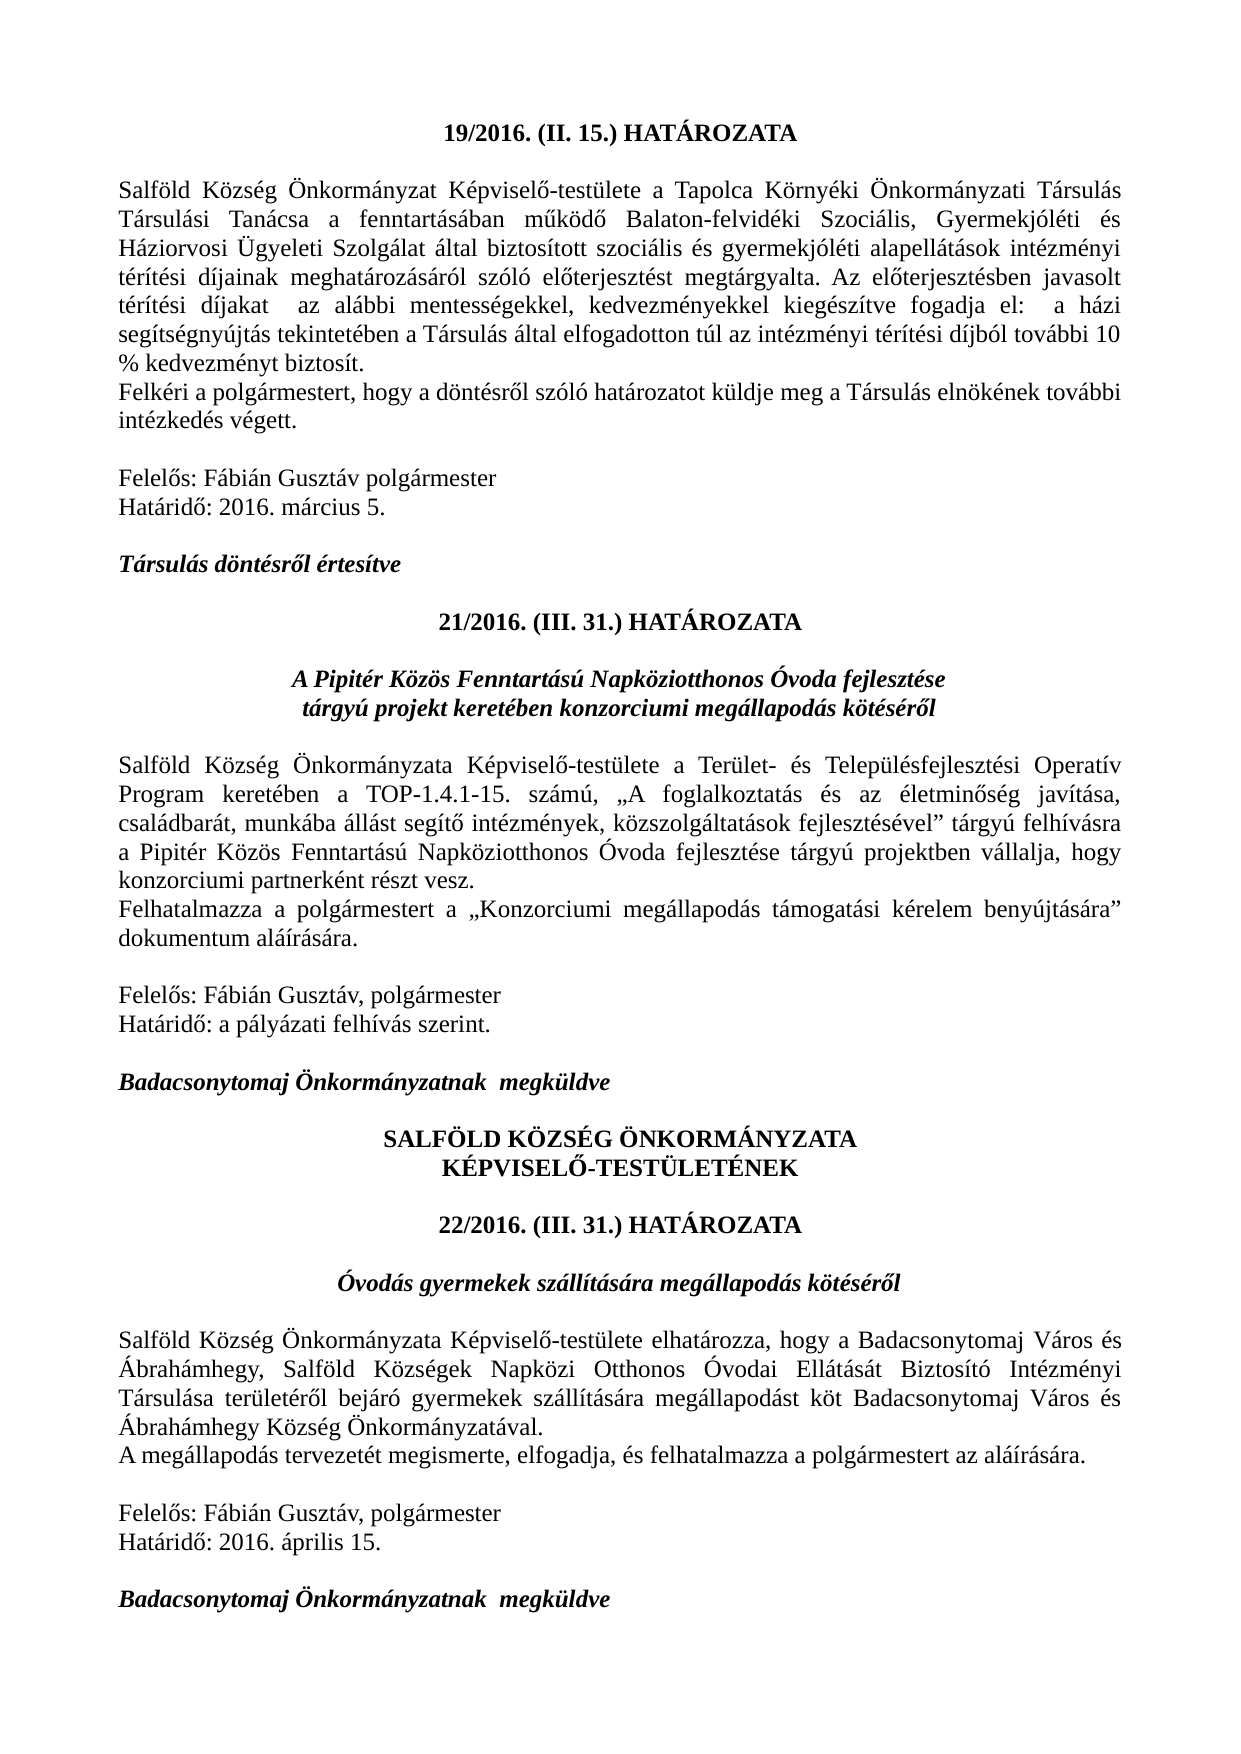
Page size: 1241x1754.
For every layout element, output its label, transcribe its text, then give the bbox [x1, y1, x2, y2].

text Óvodás gyermekek szállítására megállapodás kötéséről [118, 1268, 1122, 1297]
text tárgyú projekt keretében konzorciumi megállapodás kötéséről [118, 693, 1122, 722]
text Salföld Község Önkormányzat Képviselő-testülete a Tapolca Környéki Önkormányzati Társulás Társulási Tanácsa a fenntartásában működő Balaton-felvidéki Szociális, Gyermekjóléti és Háziorvosi Ügyeleti Szolgálat által biztosított szociális és gyermekjóléti alapellátások intézményi térítési díjainak meghatározásáról szóló előterjesztést megtárgyalta. Az előterjesztésben javasolt térítési díjakat az alábbi mentességekkel, kedvezményekkel kiegészítve fogadja el: a házi segítségnyújtás tekintetében a Társulás által elfogadotton túl az intézményi térítési díjból további 10 % kedvezményt biztosít. [118, 176, 1122, 377]
text Salföld Község Önkormányzata Képviselő-testülete a Terület- és Településfejlesztési Operatív Program keretében a TOP-1.4.1-15. számú, „A foglalkoztatás és az életminőség javítása, családbarát, munkába állást segítő intézmények, közszolgáltatások fejlesztésével” tárgyú felhívásra a Pipitér Közös Fenntartású Napköziotthonos Óvoda fejlesztése tárgyú projektben vállalja, hogy konzorciumi partnerként részt vesz. [118, 751, 1122, 894]
text 22/2016. (III. 31.) HATÁROZATA [118, 1211, 1122, 1239]
text Badacsonytomaj Önkormányzatnak megküldve [118, 1067, 1122, 1096]
text Felkéri a polgármestert, hogy a döntésről szóló határozatot küldje meg a Társulás elnökének további intézkedés végett. [118, 377, 1122, 434]
text Felelős: Fábián Gusztáv, polgármester [118, 981, 1122, 1009]
text 19/2016. (II. 15.) HATÁROZATA [118, 118, 1122, 147]
text Felelős: Fábián Gusztáv, polgármester [118, 1498, 1122, 1527]
text Határidő: a pályázati felhívás szerint. [118, 1009, 1122, 1038]
text Felelős: Fábián Gusztáv polgármester [118, 463, 1122, 492]
text A Pipitér Közös Fenntartású Napköziotthonos Óvoda fejlesztése [118, 664, 1122, 693]
text Határidő: 2016. március 5. [118, 492, 1122, 521]
text Határidő: 2016. április 15. [118, 1527, 1122, 1556]
text SALFÖLD KÖZSÉG ÖNKORMÁNYZATA [118, 1124, 1122, 1153]
text Badacsonytomaj Önkormányzatnak megküldve [118, 1584, 1122, 1613]
text 21/2016. (III. 31.) HATÁROZATA [118, 607, 1122, 636]
text A megállapodás tervezetét megismerte, elfogadja, és felhatalmazza a polgármestert az aláírására. [118, 1441, 1122, 1469]
text KÉPVISELŐ-TESTÜLETÉNEK [118, 1153, 1122, 1182]
text Társulás döntésről értesítve [118, 549, 1122, 578]
text Salföld Község Önkormányzata Képviselő-testülete elhatározza, hogy a Badacsonytomaj Város és Ábrahámhegy, Salföld Községek Napközi Otthonos Óvodai Ellátását Biztosító Intézményi Társulása területéről bejáró gyermekek szállítására megállapodást köt Badacsonytomaj Város és Ábrahámhegy Község Önkormányzatával. [118, 1326, 1122, 1441]
text Felhatalmazza a polgármestert a „Konzorciumi megállapodás támogatási kérelem benyújtására” dokumentum aláírására. [118, 894, 1122, 952]
